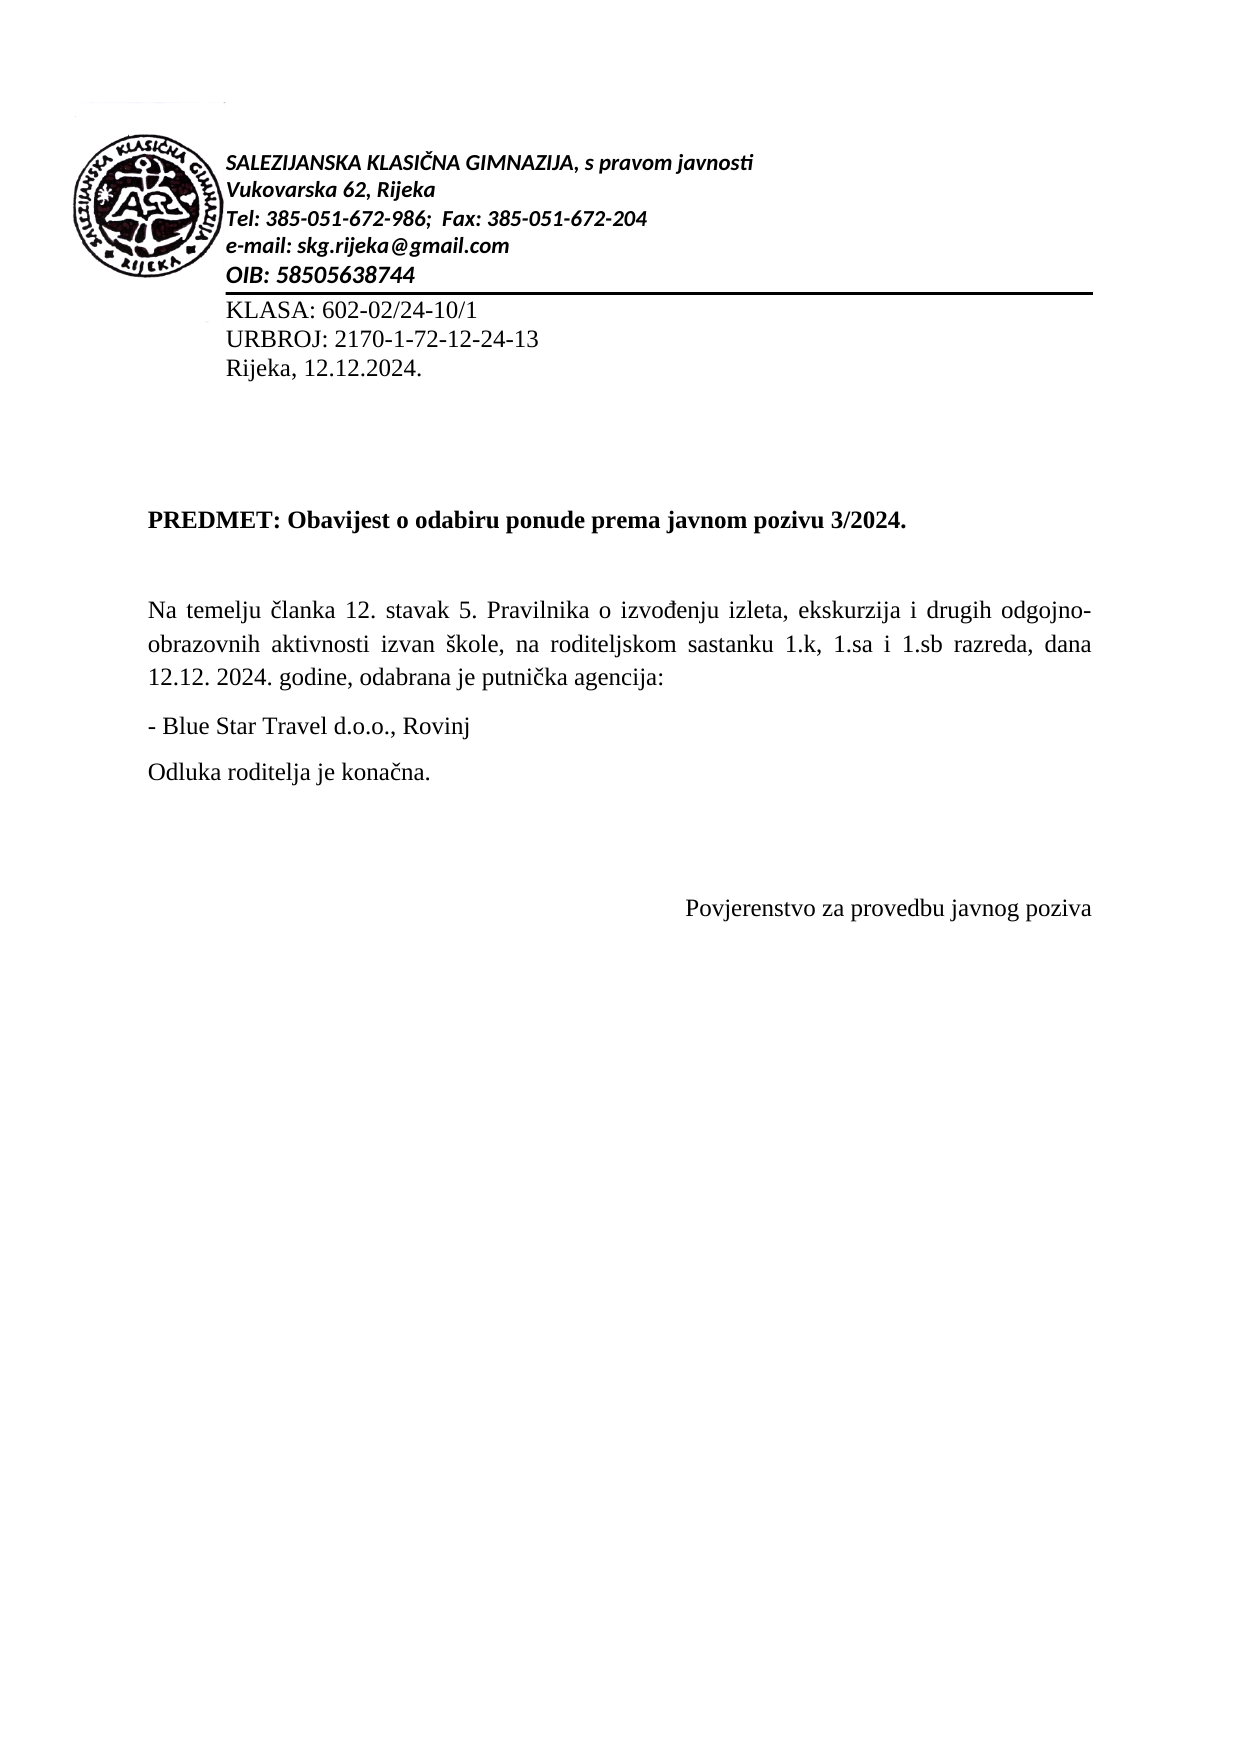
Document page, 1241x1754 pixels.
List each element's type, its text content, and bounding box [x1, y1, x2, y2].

text KLASA: 602-02/24-10/1 [226, 295, 1093, 324]
text Rijeka, 12.12.2024. [148, 353, 1093, 382]
text Povjerenstvo za provedbu javnog poziva [148, 893, 1093, 922]
text Odluka roditelja je konačna. [148, 757, 1093, 786]
text PREDMET: Obavijest o odabiru ponude prema javnom pozivu 3/2024. [148, 505, 1093, 533]
text Vukovarska 62, Rijeka [226, 176, 1093, 204]
text URBROJ: 2170-1-72-12-24-13 [226, 324, 1093, 353]
text OIB: 58505638744 [226, 260, 1093, 292]
text SALEZIJANSKA KLASIČNA GIMNAZIJA, s pravom javnosti [226, 148, 1093, 176]
text e-mail: skg.rijeka@gmail.com [226, 232, 1093, 260]
text - Blue Star Travel d.o.o., Rovinj [148, 711, 1093, 740]
text Na temelju članka 12. stavak 5. Pravilnika o izvođenju izleta, ekskurzija i drugih odgojno-obrazovnih aktivnosti izvan škole, na roditeljskom sastanku 1.k, 1.sa i 1.sb razreda, dana 12.12. 2024. godine, odabrana je putnička agencija: [148, 596, 1093, 690]
text Tel: 385-051-672-986; Fax: 385-051-672-204 [226, 204, 1093, 232]
